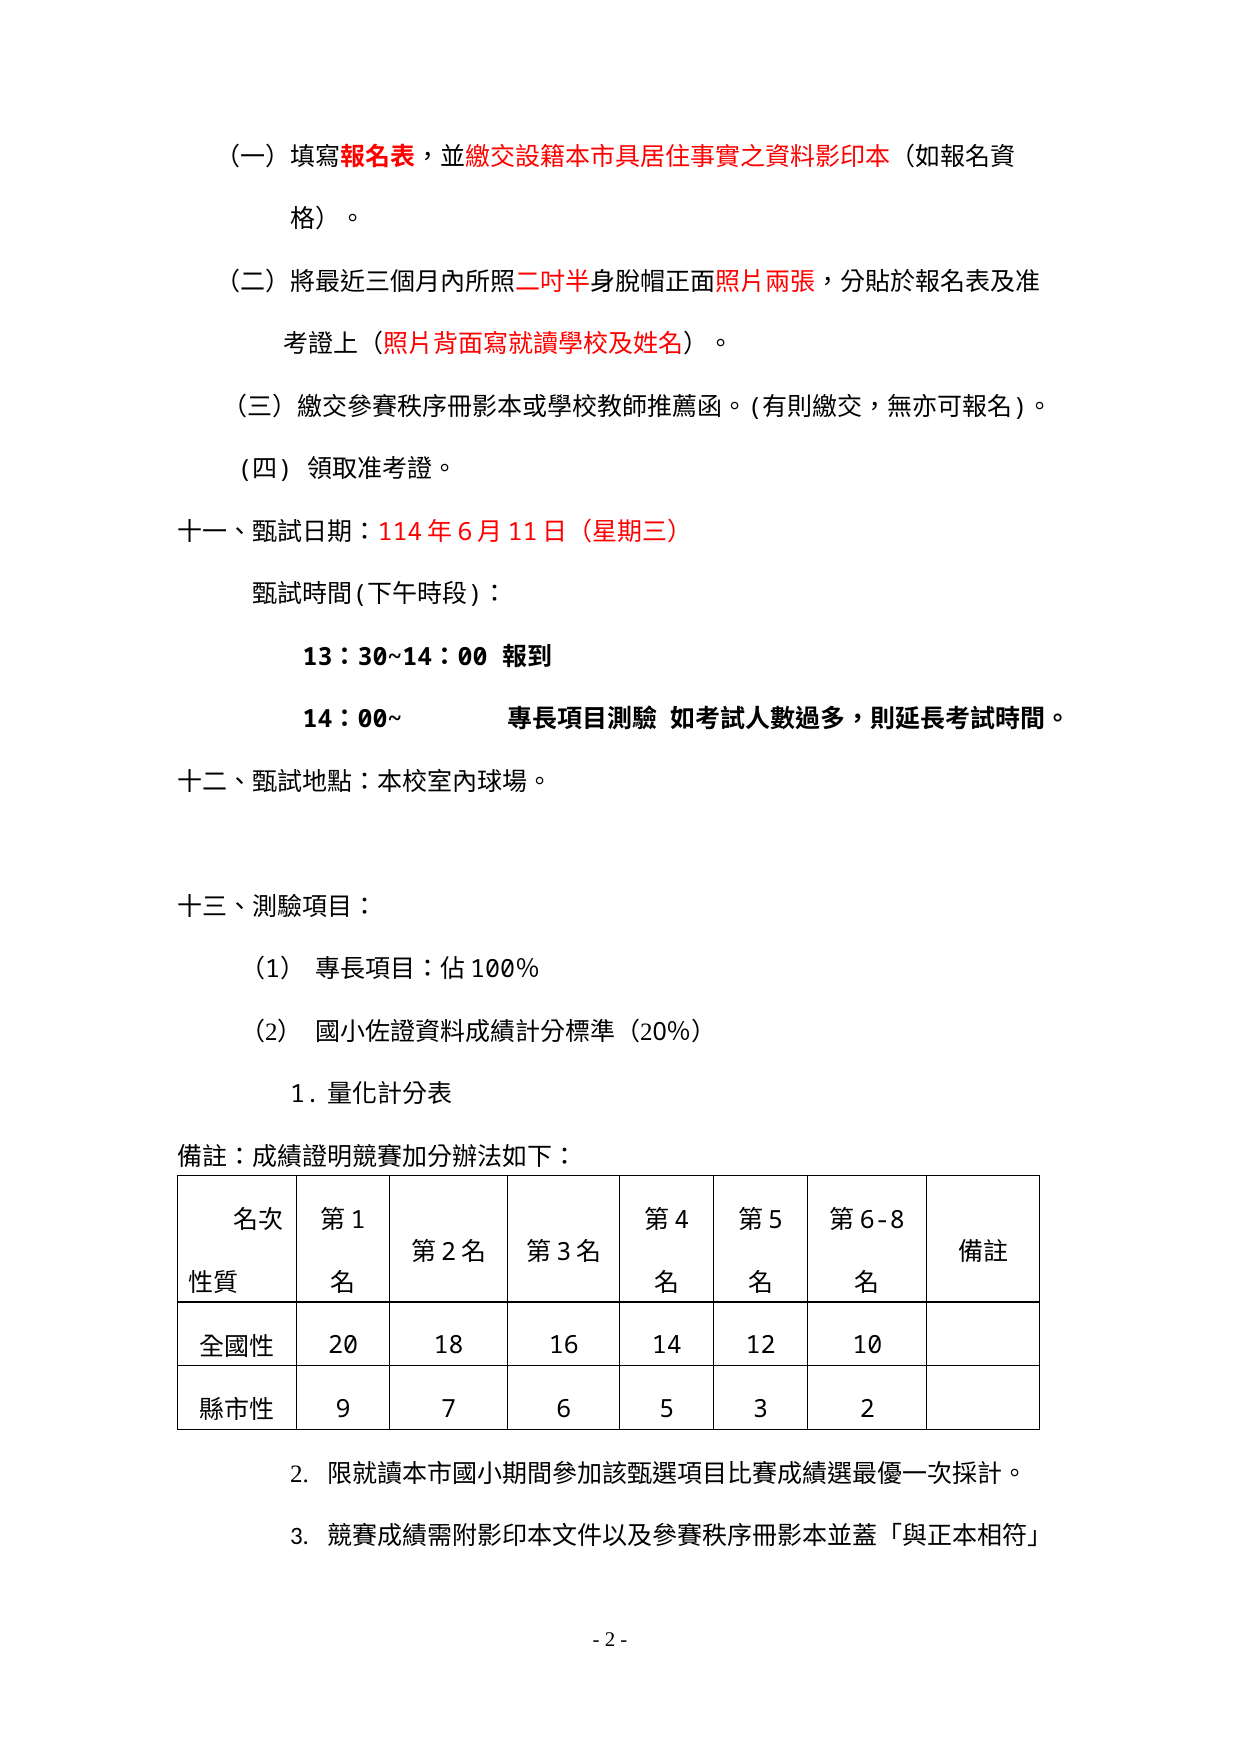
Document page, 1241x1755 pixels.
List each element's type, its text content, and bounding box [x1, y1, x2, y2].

table_cell 16 [508, 1303, 619, 1365]
table_cell 9 [297, 1366, 389, 1428]
table_header 第3名 [508, 1176, 619, 1301]
list 限就讀本市國小期間參加該甄選項目比賽成績選最優一次採計。 [290, 1429, 1063, 1492]
table_cell 7 [390, 1366, 507, 1428]
table_cell [927, 1303, 1039, 1365]
text 十二、甄試地點：本校室內球場。 [177, 738, 1063, 800]
text 十一、甄試日期：114年6月11日（星期三） [177, 488, 1063, 550]
text 十三、測驗項目： [177, 863, 1063, 925]
table_cell 12 [714, 1303, 807, 1365]
text （三）繳交參賽秩序冊影本或學校教師推薦函。(有則繳交，無亦可報名)。 [177, 363, 1063, 425]
table_cell 14 [620, 1303, 713, 1365]
table_cell 2 [808, 1366, 926, 1428]
table_header 第1名 [297, 1176, 389, 1301]
text 13：30~14：00 報到 [227, 613, 1063, 675]
text 備註：成績證明競賽加分辦法如下： [177, 1113, 1063, 1175]
table_cell [927, 1366, 1039, 1428]
table_cell 20 [297, 1303, 389, 1365]
table_header 第4名 [620, 1176, 713, 1301]
list 專長項目：佔100％ [240, 925, 1063, 988]
list 競賽成績需附影印本文件以及參賽秩序冊影本並蓋「與正本相符」 [290, 1492, 1063, 1554]
table_cell 18 [390, 1303, 507, 1365]
list 量化計分表 [290, 1050, 1063, 1113]
table_header 第2名 [390, 1176, 507, 1301]
table_header 第6-8名 [808, 1176, 926, 1301]
table_header 備註 [927, 1176, 1039, 1301]
table_header 名次 性質 [178, 1176, 296, 1301]
text (四) 領取准考證。 [177, 425, 1063, 488]
table_cell 3 [714, 1366, 807, 1428]
table_cell 全國性 [178, 1303, 296, 1365]
text 甄試時間(下午時段)： [177, 550, 1063, 613]
text （二）將最近三個月內所照二吋半身脫帽正面照片兩張，分貼於報名表及准考證上（照片背面寫就讀學校及姓名）。 [215, 238, 1063, 363]
table_cell 10 [808, 1303, 926, 1365]
table_cell 5 [620, 1366, 713, 1428]
text （一）填寫報名表，並繳交設籍本市具居住事實之資料影印本（如報名資格）。 [215, 113, 1063, 238]
table_header 第5名 [714, 1176, 807, 1301]
table_cell 6 [508, 1366, 619, 1428]
text 14：00~ 專長項目測驗 如考試人數過多，則延長考試時間。 [227, 675, 1063, 738]
table_cell 縣市性 [178, 1366, 296, 1428]
list 國小佐證資料成績計分標準（20％） [240, 988, 1063, 1050]
